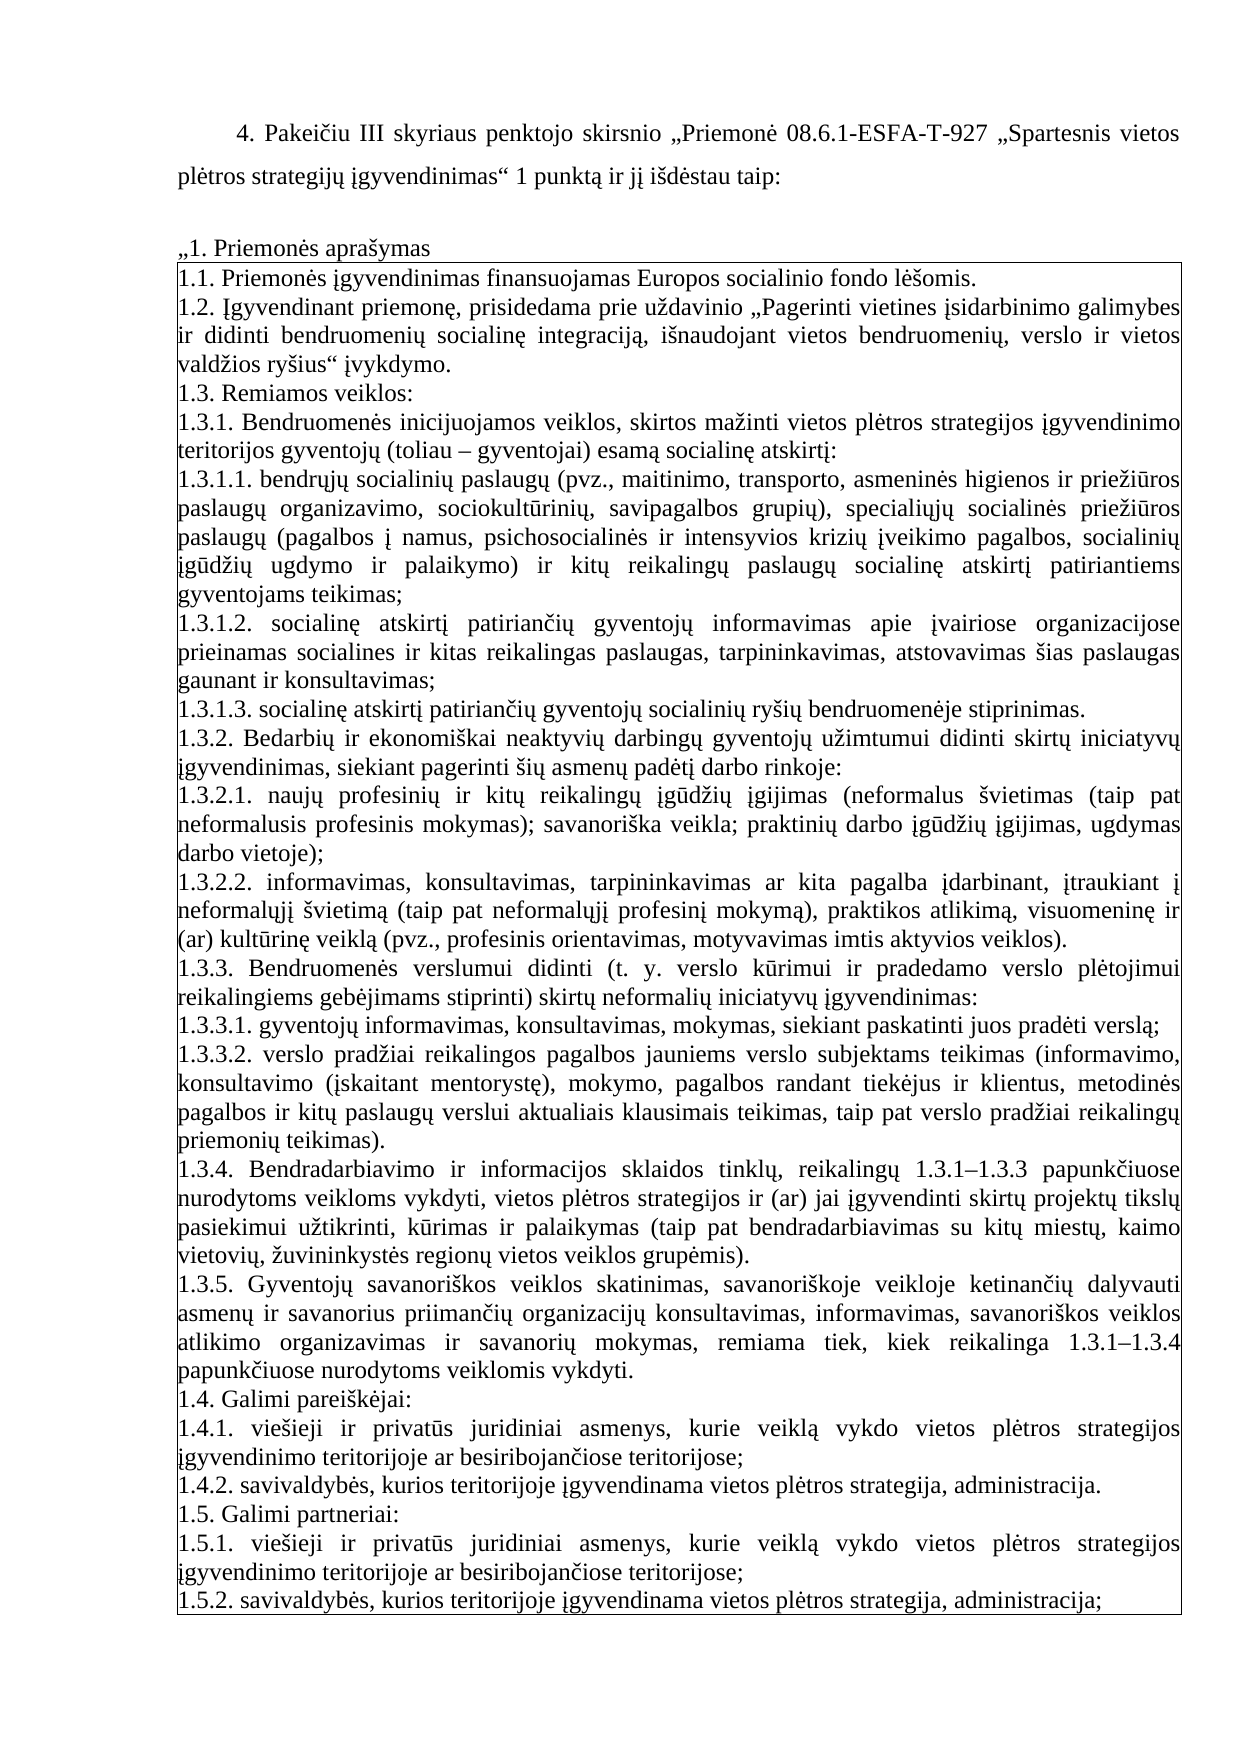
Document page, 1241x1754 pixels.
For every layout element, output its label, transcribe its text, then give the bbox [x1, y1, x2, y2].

table_header 1.1. Priemonės įgyvendinimas finansuojamas Europos socialinio fondo lėšomis. [178, 263, 1181, 292]
text 4. Pakeičiu III skyriaus penktojo skirsnio „Priemonė 08.6.1-ESFA-T-927 „Spartesnis vietos plėtros strategijų įgyvendinimas“ 1 punktą ir jį išdėstau taip: [177, 118, 1181, 190]
text „1. Priemonės aprašymas [177, 233, 1181, 262]
table_cell 1.3. Remiamos veiklos: 1.3.1. Bendruomenės inicijuojamos veiklos, skirtos mažinti vietos plėtros strategijos įgyvendinimo teritorijos gyventojų (toliau – gyventojai) esamą socialinę atskirtį: 1.3.1.1. bendrųjų socialinių paslaugų (pvz., maitinimo, transporto, asmeninės higienos ir priežiūros paslaugų organizavimo, sociokultūrinių, savipagalbos grupių), specialiųjų socialinės priežiūros paslaugų (pagalbos į namus, psichosocialinės ir intensyvios krizių įveikimo pagalbos, socialinių įgūdžių ugdymo ir palaikymo) ir kitų reikalingų paslaugų socialinę atskirtį patiriantiems gyventojams teikimas; 1.3.1.2. socialinę atskirtį patiriančių gyventojų informavimas apie įvairiose organizacijose prieinamas socialines ir kitas reikalingas paslaugas, tarpininkavimas, atstovavimas šias paslaugas gaunant ir konsultavimas; 1.3.1.3. socialinę atskirtį patiriančių gyventojų socialinių ryšių bendruomenėje stiprinimas. 1.3.2. Bedarbių ir ekonomiškai neaktyvių darbingų gyventojų užimtumui didinti skirtų iniciatyvų įgyvendinimas, siekiant pagerinti šių asmenų padėtį darbo rinkoje: 1.3.2.1. naujų profesinių ir kitų reikalingų įgūdžių įgijimas (neformalus švietimas (taip pat neformalusis profesinis mokymas); savanoriška veikla; praktinių darbo įgūdžių įgijimas, ugdymas darbo vietoje); 1.3.2.2. informavimas, konsultavimas, tarpininkavimas ar kita pagalba įdarbinant, įtraukiant į neformalųjį švietimą (taip pat neformalųjį profesinį mokymą), praktikos atlikimą, visuomeninę ir (ar) kultūrinę veiklą (pvz., profesinis orientavimas, motyvavimas imtis aktyvios veiklos). 1.3.3. Bendruomenės verslumui didinti (t. y. verslo kūrimui ir pradedamo verslo plėtojimui reikalingiems gebėjimams stiprinti) skirtų neformalių iniciatyvų įgyvendinimas: 1.3.3.1. gyventojų informavimas, konsultavimas, mokymas, siekiant paskatinti juos pradėti verslą; 1.3.3.2. verslo pradžiai reikalingos pagalbos jauniems verslo subjektams teikimas (informavimo, konsultavimo (įskaitant mentorystę), mokymo, pagalbos randant tiekėjus ir klientus, metodinės pagalbos ir kitų paslaugų verslui aktualiais klausimais teikimas, taip pat verslo pradžiai reikalingų priemonių teikimas). 1.3.4. Bendradarbiavimo ir informacijos sklaidos tinklų, reikalingų 1.3.1–1.3.3 papunkčiuose nurodytoms veikloms vykdyti, vietos plėtros strategijos ir (ar) jai įgyvendinti skirtų projektų tikslų pasiekimui užtikrinti, kūrimas ir palaikymas (taip pat bendradarbiavimas su kitų miestų, kaimo vietovių, žuvininkystės regionų vietos veiklos grupėmis). 1.3.5. Gyventojų savanoriškos veiklos skatinimas, savanoriškoje veikloje ketinančių dalyvauti asmenų ir savanorius priimančių organizacijų konsultavimas, informavimas, savanoriškos veiklos atlikimo organizavimas ir savanorių mokymas, remiama tiek, kiek reikalinga 1.3.1–1.3.4 papunkčiuose nurodytoms veiklomis vykdyti. [178, 378, 1181, 1384]
table_cell 1.2. Įgyvendinant priemonę, prisidedama prie uždavinio „Pagerinti vietines įsidarbinimo galimybes ir didinti bendruomenių socialinę integraciją, išnaudojant vietos bendruomenių, verslo ir vietos valdžios ryšius“ įvykdymo. [178, 292, 1181, 378]
table_cell 1.4. Galimi pareiškėjai: 1.4.1. viešieji ir privatūs juridiniai asmenys, kurie veiklą vykdo vietos plėtros strategijos įgyvendinimo teritorijoje ar besiribojančiose teritorijose; 1.4.2. savivaldybės, kurios teritorijoje įgyvendinama vietos plėtros strategija, administracija. 1.5. Galimi partneriai: 1.5.1. viešieji ir privatūs juridiniai asmenys, kurie veiklą vykdo vietos plėtros strategijos įgyvendinimo teritorijoje ar besiribojančiose teritorijose; 1.5.2. savivaldybės, kurios teritorijoje įgyvendinama vietos plėtros strategija, administracija; [178, 1384, 1181, 1614]
